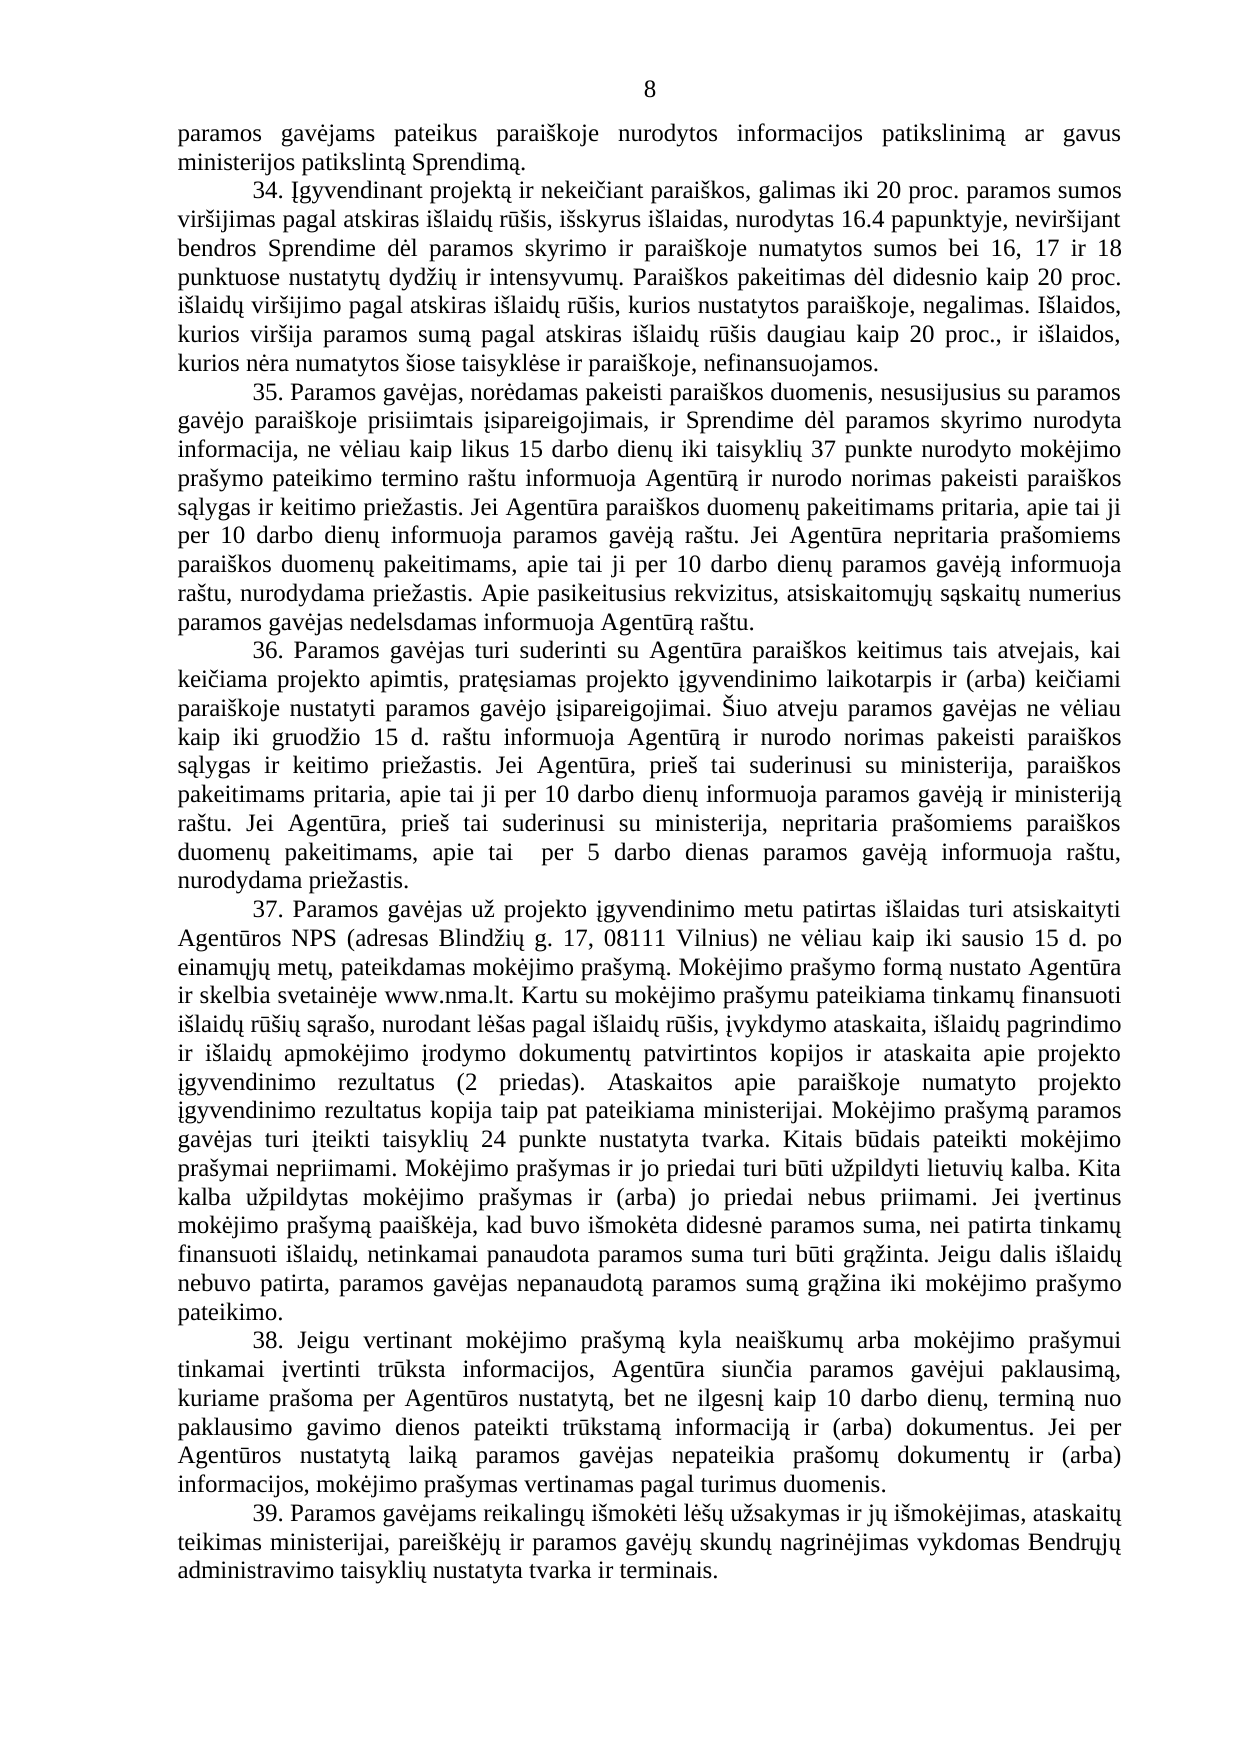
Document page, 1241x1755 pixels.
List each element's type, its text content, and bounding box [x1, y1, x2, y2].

text 36. Paramos gavėjas turi suderinti su Agentūra paraiškos keitimus tais atvejais, kai keičiama projekto apimtis, pratęsiamas projekto įgyvendinimo laikotarpis ir (arba) keičiami paraiškoje nustatyti paramos gavėjo įsipareigojimai. Šiuo atveju paramos gavėjas ne vėliau kaip iki gruodžio 15 d. raštu informuoja Agentūrą ir nurodo norimas pakeisti paraiškos sąlygas ir keitimo priežastis. Jei Agentūra, prieš tai suderinusi su ministerija, paraiškos pakeitimams pritaria, apie tai ji per 10 darbo dienų informuoja paramos gavėją ir ministeriją raštu. Jei Agentūra, prieš tai suderinusi su ministerija, nepritaria prašomiems paraiškos duomenų pakeitimams, apie tai per 5 darbo dienas paramos gavėją informuoja raštu, nurodydama priežastis. [177, 636, 1122, 894]
text 39. Paramos gavėjams reikalingų išmokėti lėšų užsakymas ir jų išmokėjimas, ataskaitų teikimas ministerijai, pareiškėjų ir paramos gavėjų skundų nagrinėjimas vykdomas Bendrųjų administravimo taisyklių nustatyta tvarka ir terminais. [177, 1498, 1122, 1584]
text paramos gavėjams pateikus paraiškoje nurodytos informacijos patikslinimą ar gavus ministerijos patikslintą Sprendimą. [177, 118, 1122, 176]
text 37. Paramos gavėjas už projekto įgyvendinimo metu patirtas išlaidas turi atsiskaityti Agentūros NPS (adresas Blindžių g. 17, 08111 Vilnius) ne vėliau kaip iki sausio 15 d. po einamųjų metų, pateikdamas mokėjimo prašymą. Mokėjimo prašymo formą nustato Agentūra ir skelbia svetainėje www.nma.lt. Kartu su mokėjimo prašymu pateikiama tinkamų finansuoti išlaidų rūšių sąrašo, nurodant lėšas pagal išlaidų rūšis, įvykdymo ataskaita, išlaidų pagrindimo ir išlaidų apmokėjimo įrodymo dokumentų patvirtintos kopijos ir ataskaita apie projekto įgyvendinimo rezultatus (2 priedas). Ataskaitos apie paraiškoje numatyto projekto įgyvendinimo rezultatus kopija taip pat pateikiama ministerijai. Mokėjimo prašymą paramos gavėjas turi įteikti taisyklių 24 punkte nustatyta tvarka. Kitais būdais pateikti mokėjimo prašymai nepriimami. Mokėjimo prašymas ir jo priedai turi būti užpildyti lietuvių kalba. Kita kalba užpildytas mokėjimo prašymas ir (arba) jo priedai nebus priimami. Jei įvertinus mokėjimo prašymą paaiškėja, kad buvo išmokėta didesnė paramos suma, nei patirta tinkamų finansuoti išlaidų, netinkamai panaudota paramos suma turi būti grąžinta. Jeigu dalis išlaidų nebuvo patirta, paramos gavėjas nepanaudotą paramos sumą grąžina iki mokėjimo prašymo pateikimo. [177, 894, 1122, 1326]
text 34. Įgyvendinant projektą ir nekeičiant paraiškos, galimas iki 20 proc. paramos sumos viršijimas pagal atskiras išlaidų rūšis, išskyrus išlaidas, nurodytas 16.4 papunktyje, neviršijant bendros Sprendime dėl paramos skyrimo ir paraiškoje numatytos sumos bei 16, 17 ir 18 punktuose nustatytų dydžių ir intensyvumų. Paraiškos pakeitimas dėl didesnio kaip 20 proc. išlaidų viršijimo pagal atskiras išlaidų rūšis, kurios nustatytos paraiškoje, negalimas. Išlaidos, kurios viršija paramos sumą pagal atskiras išlaidų rūšis daugiau kaip 20 proc., ir išlaidos, kurios nėra numatytos šiose taisyklėse ir paraiškoje, nefinansuojamos. [177, 176, 1122, 377]
text 38. Jeigu vertinant mokėjimo prašymą kyla neaiškumų arba mokėjimo prašymui tinkamai įvertinti trūksta informacijos, Agentūra siunčia paramos gavėjui paklausimą, kuriame prašoma per Agentūros nustatytą, bet ne ilgesnį kaip 10 darbo dienų, terminą nuo paklausimo gavimo dienos pateikti trūkstamą informaciją ir (arba) dokumentus. Jei per Agentūros nustatytą laiką paramos gavėjas nepateikia prašomų dokumentų ir (arba) informacijos, mokėjimo prašymas vertinamas pagal turimus duomenis. [177, 1326, 1122, 1498]
text 35. Paramos gavėjas, norėdamas pakeisti paraiškos duomenis, nesusijusius su paramos gavėjo paraiškoje prisiimtais įsipareigojimais, ir Sprendime dėl paramos skyrimo nurodyta informacija, ne vėliau kaip likus 15 darbo dienų iki taisyklių 37 punkte nurodyto mokėjimo prašymo pateikimo termino raštu informuoja Agentūrą ir nurodo norimas pakeisti paraiškos sąlygas ir keitimo priežastis. Jei Agentūra paraiškos duomenų pakeitimams pritaria, apie tai ji per 10 darbo dienų informuoja paramos gavėją raštu. Jei Agentūra nepritaria prašomiems paraiškos duomenų pakeitimams, apie tai ji per 10 darbo dienų paramos gavėją informuoja raštu, nurodydama priežastis. Apie pasikeitusius rekvizitus, atsiskaitomųjų sąskaitų numerius paramos gavėjas nedelsdamas informuoja Agentūrą raštu. [177, 377, 1122, 636]
